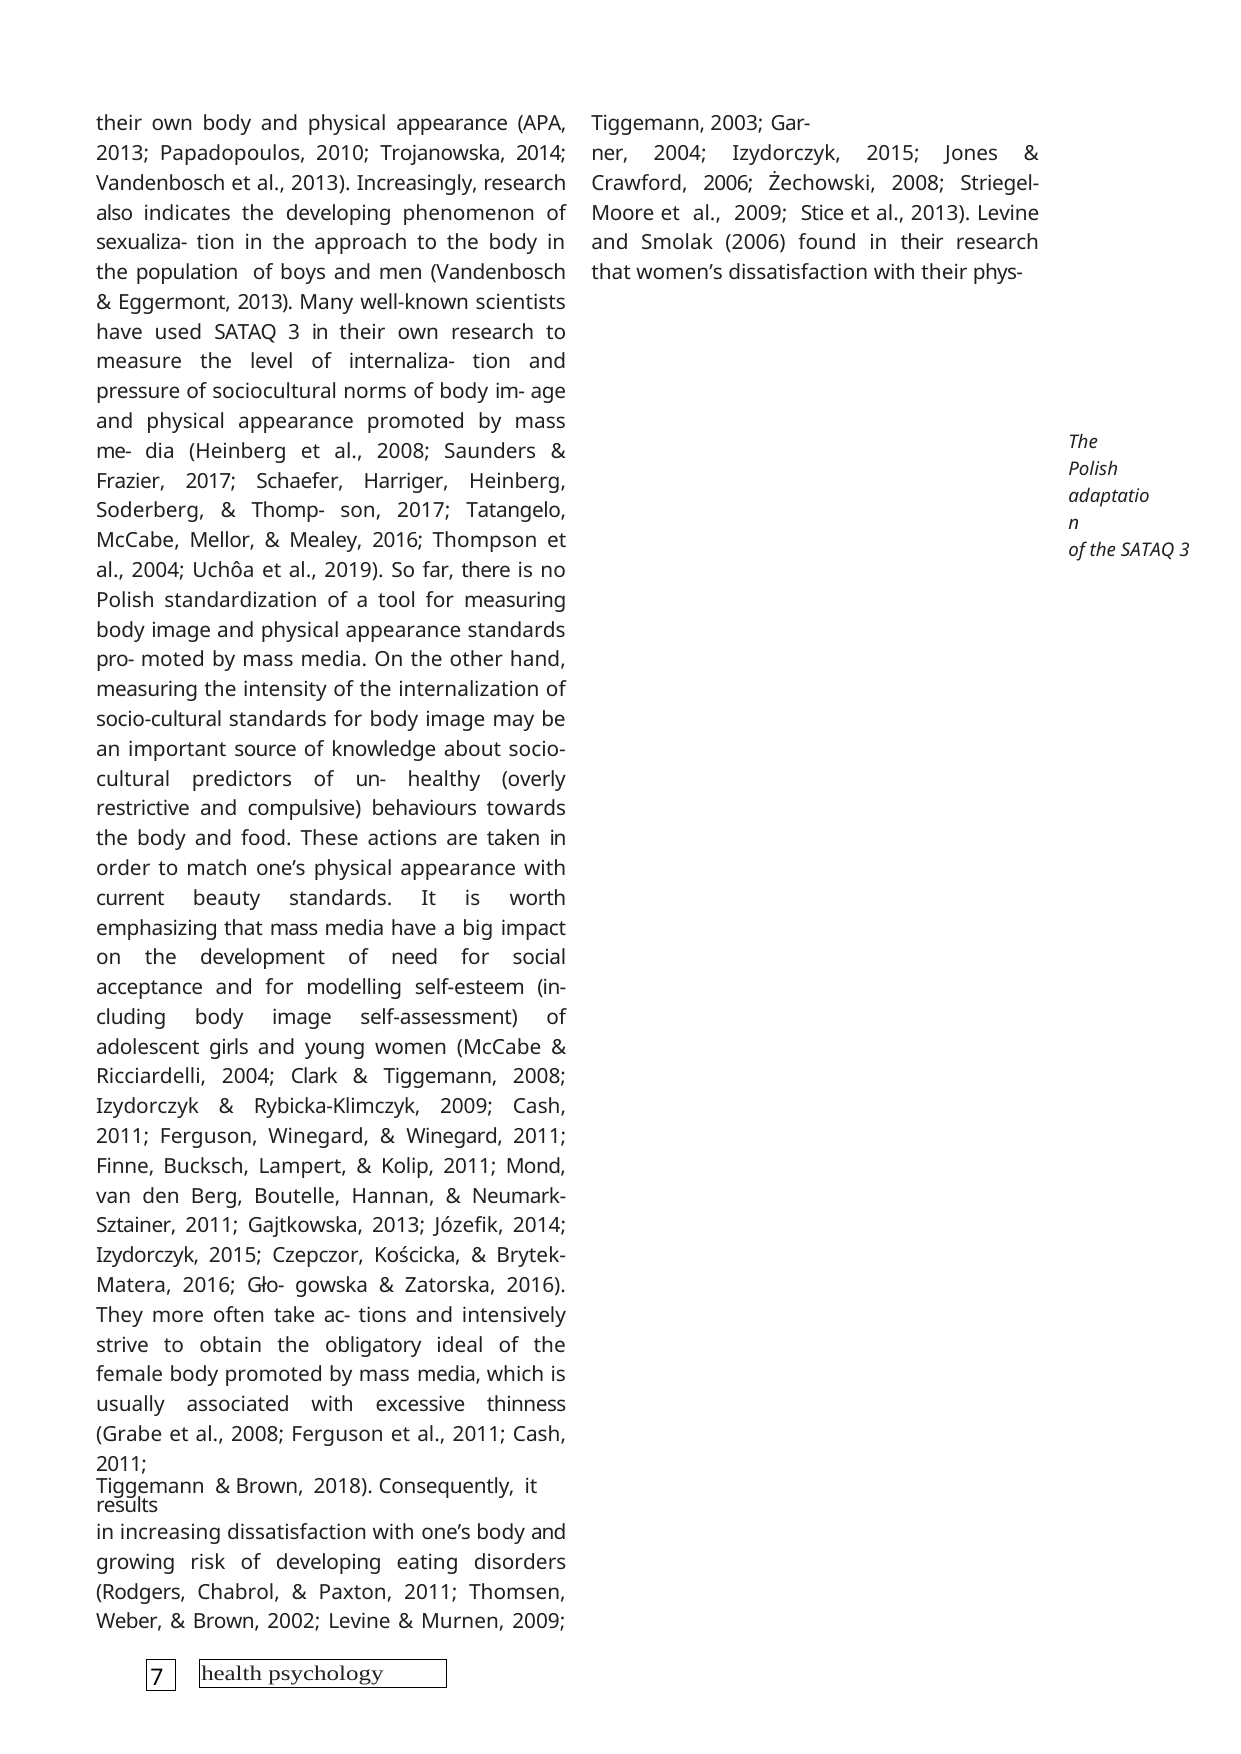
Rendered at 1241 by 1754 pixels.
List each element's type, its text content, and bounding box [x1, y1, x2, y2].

text Tiggemann, 2003; Gar- [591, 108, 1039, 137]
text The Polish adaptation [1068, 429, 1151, 534]
text their own body and physical appearance (APA, 2013; Papadopoulos, 2010; Trojanowska, 2014; Vandenbosch et al., 2013). Increasingly, research also indicates the developing phenomenon of sexualiza- tion in the approach to the body in the population of boys and men (Vandenbosch & Eggermont, 2013). Many well-known scientists have used SATAQ 3 in their own research to measure the level of internaliza- tion and pressure of sociocultural norms of body im- age and physical appearance promoted by mass me- dia (Heinberg et al., 2008; Saunders & Frazier, 2017; Schaefer, Harriger, Heinberg, Soderberg, & Thomp- son, 2017; Tatangelo, McCabe, Mellor, & Mealey, 2016; Thompson et al., 2004; Uchôa et al., 2019). So far, there is no Polish standardization of a tool for measuring body image and physical appearance standards pro- moted by mass media. On the other hand, measuring the intensity of the internalization of socio-cultural standards for body image may be an important source of knowledge about socio-cultural predictors of un- healthy (overly restrictive and compulsive) behaviours towards the body and food. These actions are taken in order to match one’s physical appearance with current beauty standards. It is worth emphasizing that mass media have a big impact on the development of need for social acceptance and for modelling self-esteem (in- cluding body image self-assessment) of adolescent girls and young women (McCabe & Ricciardelli, 2004; Clark & Tiggemann, 2008; Izydorczyk & Rybicka-Klimczyk, 2009; Cash, 2011; Ferguson, Winegard, & Winegard, 2011; Finne, Bucksch, Lampert, & Kolip, 2011; Mond, van den Berg, Boutelle, Hannan, & Neumark-Sztainer, 2011; Gajtkowska, 2013; Józefik, 2014; Izydorczyk, 2015; Czepczor, Kościcka, & Brytek-Matera, 2016; Gło- gowska & Zatorska, 2016). They more often take ac- tions and intensively strive to obtain the obligatory ideal of the female body promoted by mass media, which is usually associated with excessive thinness (Grabe et al., 2008; Ferguson et al., 2011; Cash, 2011; [96, 108, 566, 1477]
text of the SATAQ 3 [1068, 536, 1194, 561]
text ner, 2004; Izydorczyk, 2015; Jones & Crawford, 2006; Żechowski, 2008; Striegel-Moore et al., 2009; Stice et al., 2013). Levine and Smolak (2006) found in their research that women’s dissatisfaction with their phys- [591, 138, 1039, 286]
text Tiggemann & Brown, 2018). Consequently, it results [96, 1479, 566, 1516]
text in increasing dissatisfaction with one’s body and growing risk of developing eating disorders (Rodgers, Chabrol, & Paxton, 2011; Thomsen, Weber, & Brown, 2002; Levine & Murnen, 2009; [96, 1517, 566, 1635]
